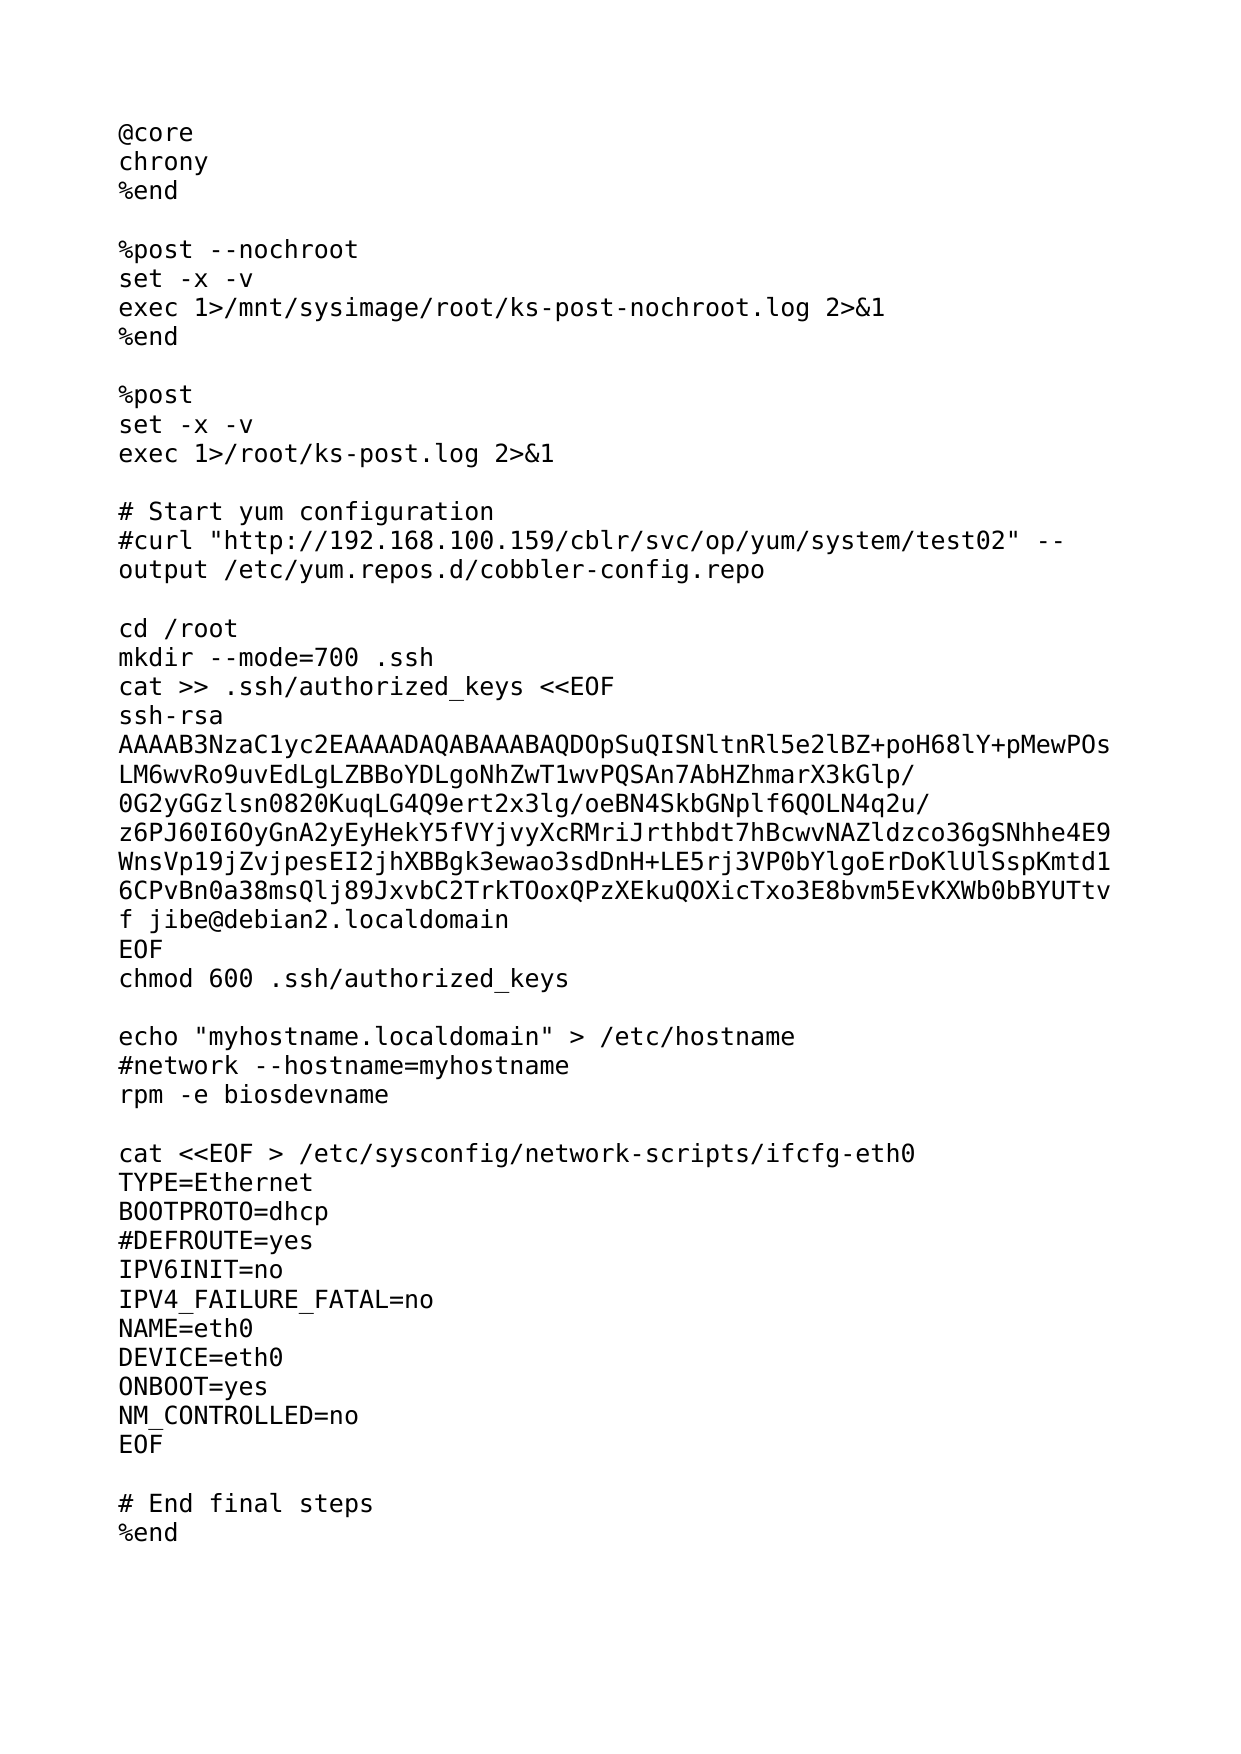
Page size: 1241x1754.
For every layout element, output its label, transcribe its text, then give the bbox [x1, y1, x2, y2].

text @core chrony %end %post --nochroot set -x -v exec 1>/mnt/sysimage/root/ks-post-nochroot.log 2>&1 %end %post set -x -v exec 1>/root/ks-post.log 2>&1 # Start yum configuration #curl "http://192.168.100.159/cblr/svc/op/yum/system/test02" --output /etc/yum.repos.d/cobbler-config.repo cd /root mkdir --mode=700 .ssh cat >> .ssh/authorized_keys <<EOF ssh-rsa AAAAB3NzaC1yc2EAAAADAQABAAABAQDOpSuQISNltnRl5e2lBZ+poH68lY+pMewPOsLM6wvRo9uvEdLgLZBBoYDLgoNhZwT1wvPQSAn7AbHZhmarX3kGlp/0G2yGGzlsn0820KuqLG4Q9ert2x3lg/oeBN4SkbGNplf6QOLN4q2u/z6PJ60I6OyGnA2yEyHekY5fVYjvyXcRMriJrthbdt7hBcwvNAZldzco36gSNhhe4E9WnsVp19jZvjpesEI2jhXBBgk3ewao3sdDnH+LE5rj3VP0bYlgoErDoKlUlSspKmtd16CPvBn0a38msQlj89JxvbC2TrkTOoxQPzXEkuQOXicTxo3E8bvm5EvKXWb0bBYUTtvf jibe@debian2.localdomain EOF chmod 600 .ssh/authorized_keys echo "myhostname.localdomain" > /etc/hostname #network --hostname=myhostname rpm -e biosdevname cat <<EOF > /etc/sysconfig/network-scripts/ifcfg-eth0 TYPE=Ethernet BOOTPROTO=dhcp #DEFROUTE=yes IPV6INIT=no IPV4_FAILURE_FATAL=no NAME=eth0 DEVICE=eth0 ONBOOT=yes NM_CONTROLLED=no EOF # End final steps %end [118, 118, 1122, 1547]
